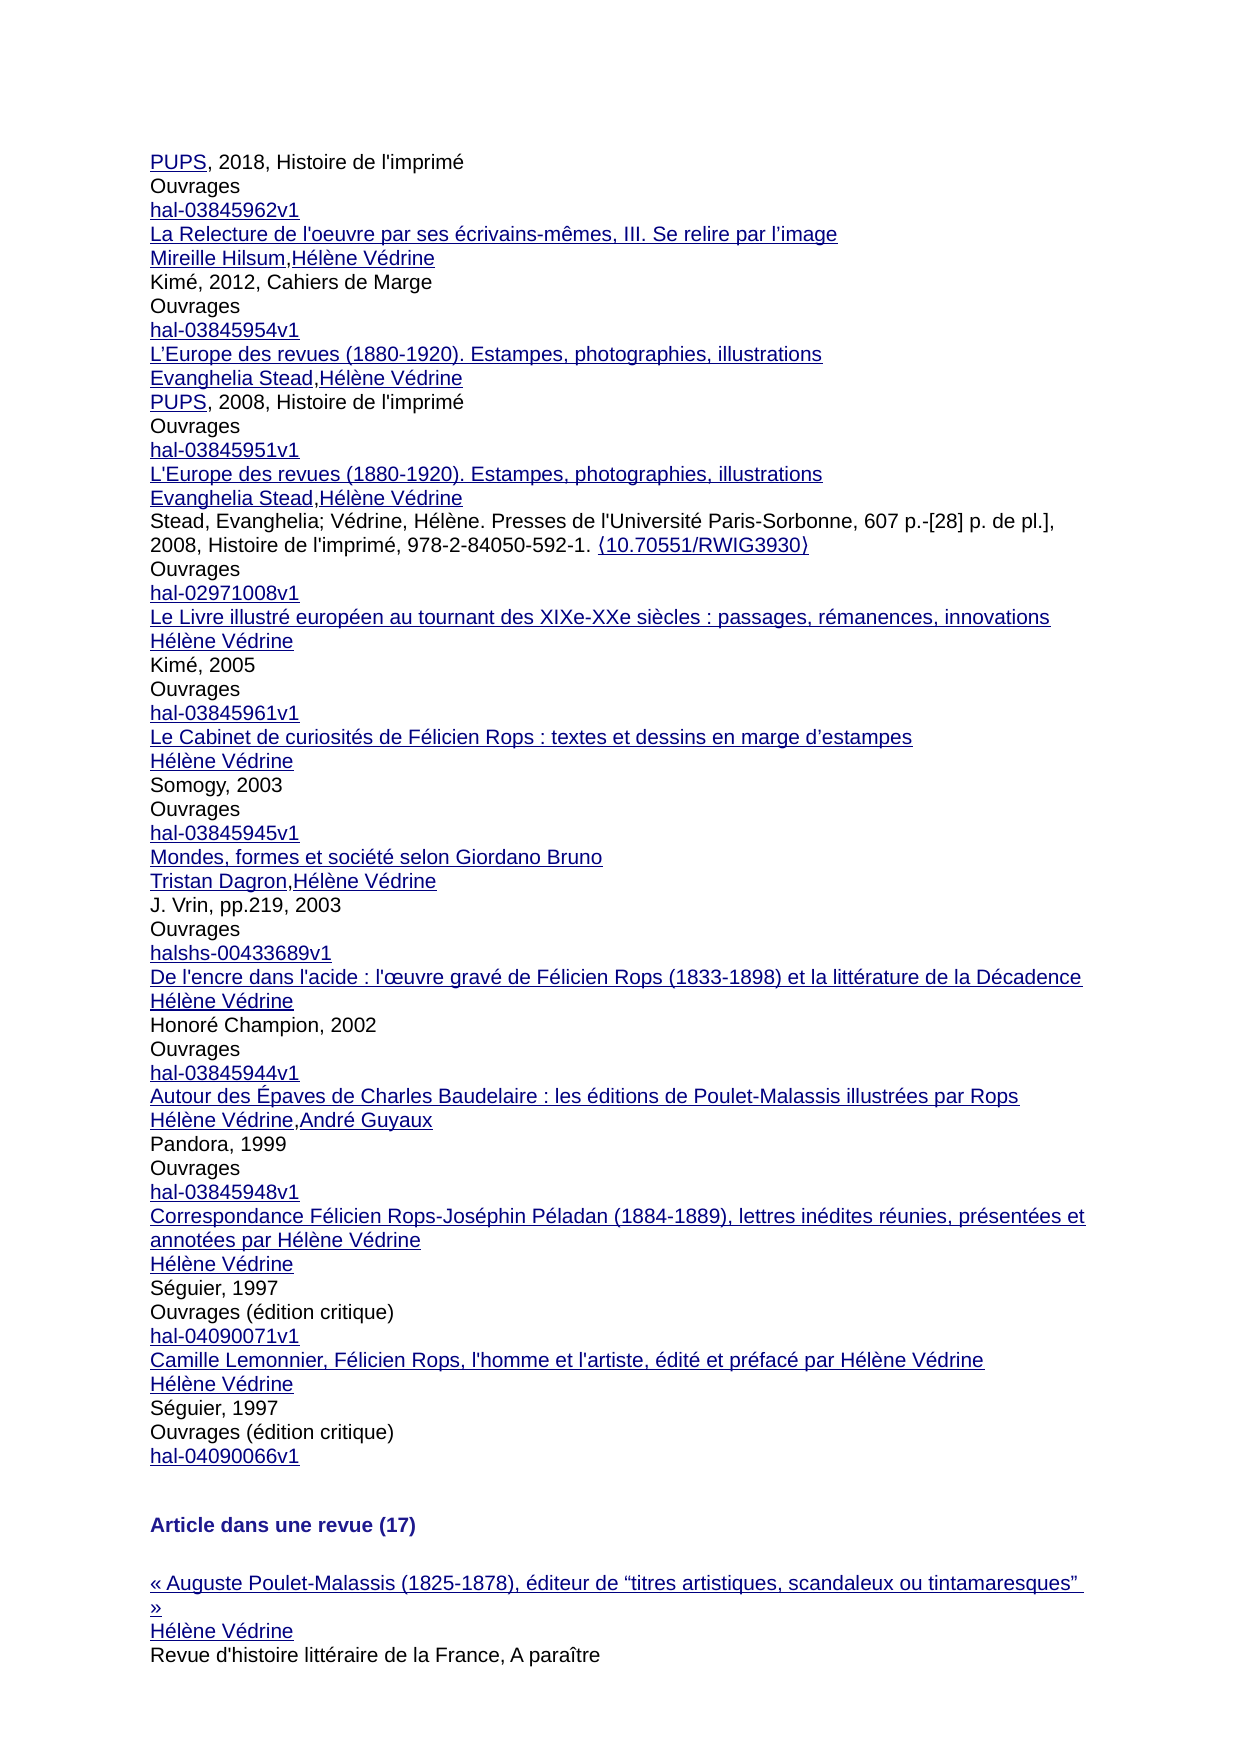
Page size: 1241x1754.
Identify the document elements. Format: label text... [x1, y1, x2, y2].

table_cell L’Europe des revues (1880-1920). Estampes, photographies, illustrations Evanghelia Stead,Hélène Védrine PUPS, 2008, Histoire de l'imprimé Ouvrages hal-03845951v1 [150, 342, 1090, 461]
table_cell Le Livre illustré européen au tournant des XIXe-XXe siècles : passages, rémanences, innovations Hélène Védrine Kimé, 2005 Ouvrages hal-03845961v1 [150, 605, 1090, 725]
subtitle Article dans une revue (17) [150, 1512, 1090, 1536]
table_cell L'Europe des revues (1880-1920). Estampes, photographies, illustrations Evanghelia Stead,Hélène Védrine Stead, Evanghelia; Védrine, Hélène. Presses de l'Université Paris-Sorbonne, 607 p.-[28] p. de pl.], 2008, Histoire de l'imprimé, 978-2-84050-592-1. ⟨10.70551/RWIG3930⟩ Ouvrages hal-02971008v1 [150, 461, 1090, 605]
table_cell La Relecture de l'oeuvre par ses écrivains-mêmes, III. Se relire par l’image Mireille Hilsum,Hélène Védrine Kimé, 2012, Cahiers de Marge Ouvrages hal-03845954v1 [150, 222, 1090, 342]
table_cell Mondes, formes et société selon Giordano Bruno Tristan Dagron,Hélène Védrine J. Vrin, pp.219, 2003 Ouvrages halshs-00433689v1 [150, 845, 1090, 964]
table_header « Auguste Poulet-Malassis (1825-1878), éditeur de “titres artistiques, scandaleux ou tintamaresques” » Hélène Védrine Revue d'histoire littéraire de la France, A paraître [150, 1571, 1090, 1667]
table_cell Correspondance Félicien Rops-Joséphin Péladan (1884-1889), lettres inédites réunies, présentées et annotées par Hélène Védrine Hélène Védrine Séguier, 1997 Ouvrages (édition critique) hal-04090071v1 [150, 1204, 1090, 1348]
table_cell PUPS, 2018, Histoire de l'imprimé Ouvrages hal-03845962v1 [150, 150, 1090, 222]
table_cell Le Cabinet de curiosités de Félicien Rops : textes et dessins en marge d’estampes Hélène Védrine Somogy, 2003 Ouvrages hal-03845945v1 [150, 725, 1090, 845]
table_cell De l'encre dans l'acide : l'œuvre gravé de Félicien Rops (1833-1898) et la littérature de la Décadence Hélène Védrine Honoré Champion, 2002 Ouvrages hal-03845944v1 [150, 965, 1090, 1084]
table_cell Autour des Épaves de Charles Baudelaire : les éditions de Poulet-Malassis illustrées par Rops Hélène Védrine,André Guyaux Pandora, 1999 Ouvrages hal-03845948v1 [150, 1084, 1090, 1204]
table_cell Camille Lemonnier, Félicien Rops, l'homme et l'artiste, édité et préfacé par Hélène Védrine Hélène Védrine Séguier, 1997 Ouvrages (édition critique) hal-04090066v1 [150, 1348, 1090, 1468]
